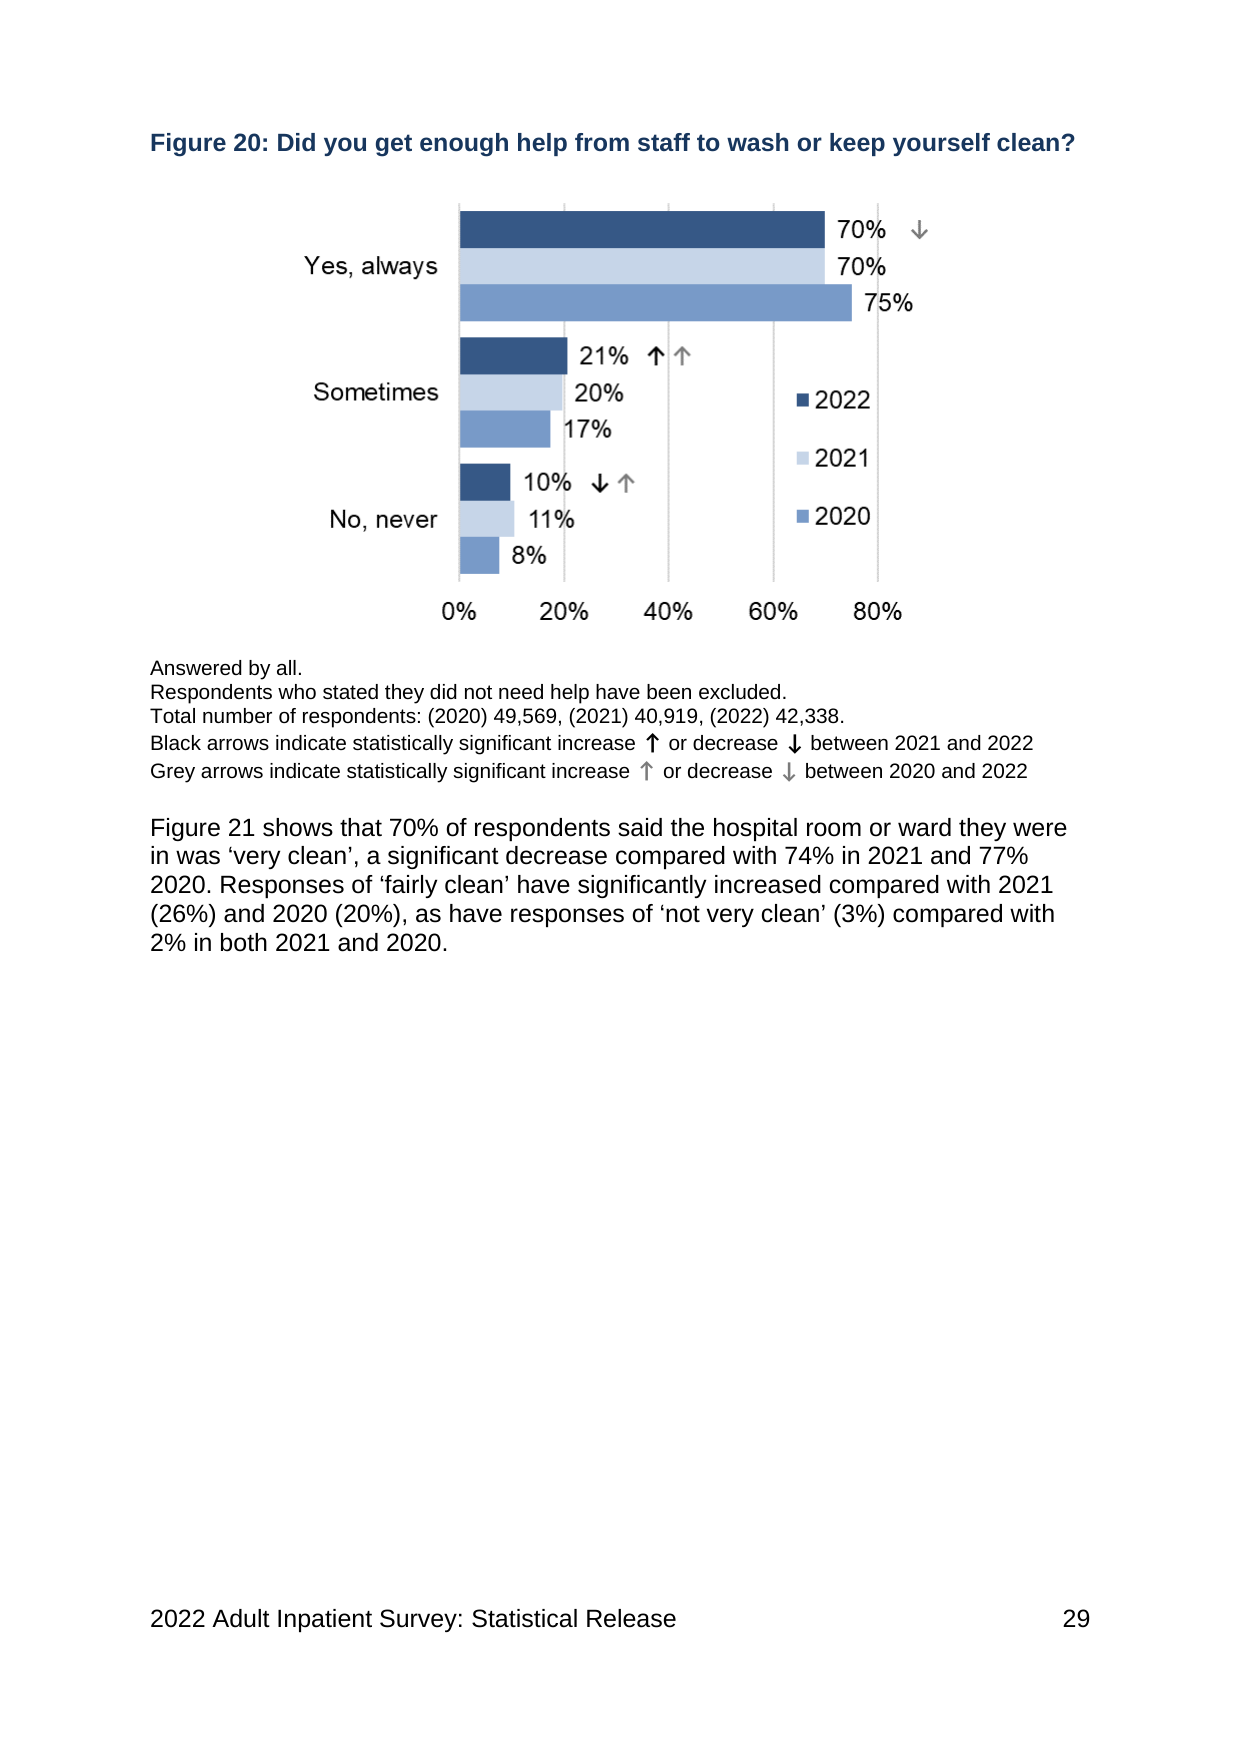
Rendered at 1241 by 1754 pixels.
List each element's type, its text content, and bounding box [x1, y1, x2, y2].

text Total number of respondents: (2020) 49,569, (2021) 40,919, (2022) 42,338. [150, 704, 1090, 728]
text Respondents who stated they did not need help have been excluded. [150, 680, 1090, 704]
text Answered by all. [150, 656, 1090, 680]
text Figure 20: Did you get enough help from staff to wash or keep yourself clean? [150, 128, 1090, 156]
text Figure 21 shows that 70% of respondents said the hospital room or ward they were in was ‘very clean’, a significant decrease compared with 74% in 2021 and 77% 2020. Responses of ‘fairly clean’ have significantly increased compared with 2021 (26%) and 2020 (20%), as have responses of ‘not very clean’ (3%) compared with 2% in both 2021 and 2020. [150, 813, 1090, 956]
text Black arrows indicate statistically significant increase ↑ or decrease ↓ between 2021 and 2022 [150, 728, 1090, 756]
text Grey arrows indicate statistically significant increase ↑ or decrease ↓ between 2020 and 2022 [150, 756, 1090, 784]
